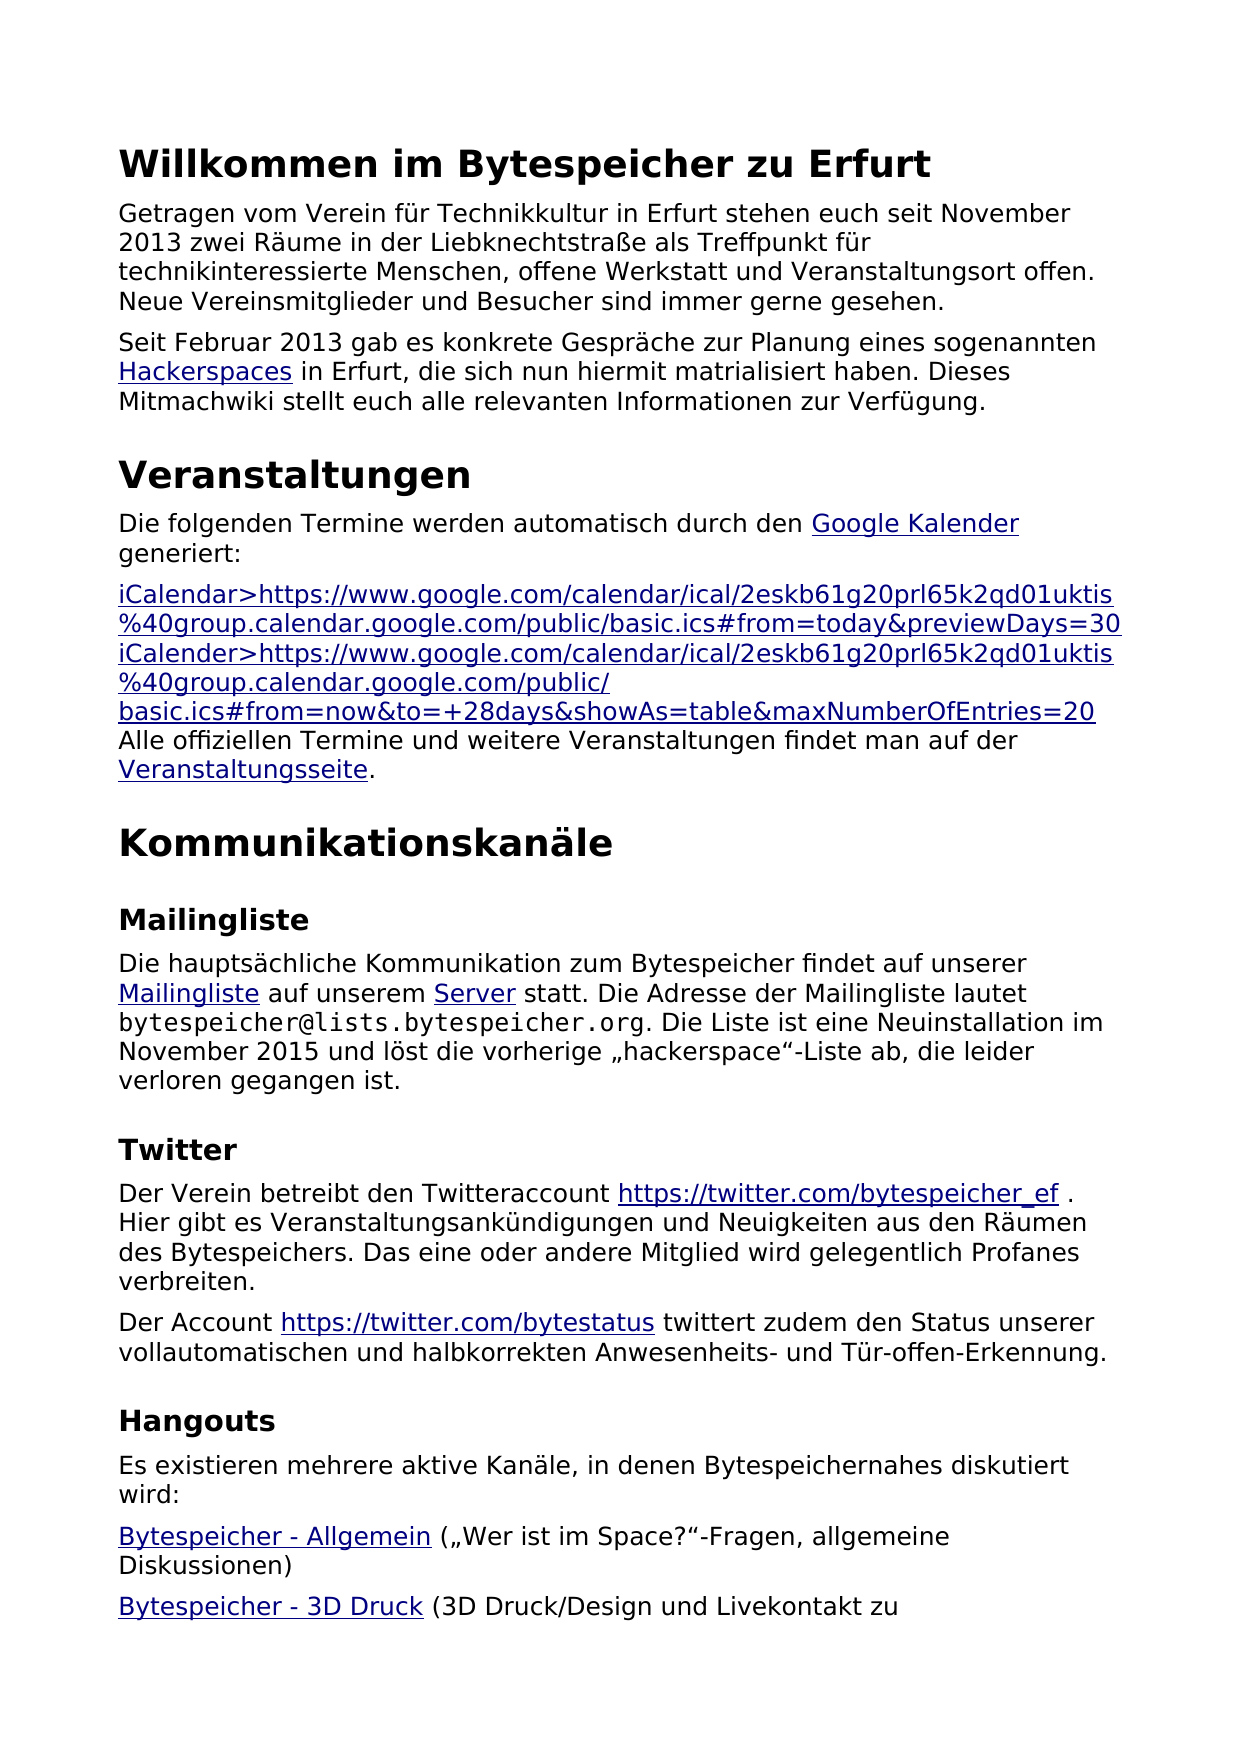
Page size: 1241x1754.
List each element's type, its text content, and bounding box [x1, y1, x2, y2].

text Getragen vom Verein für Technikkultur in Erfurt stehen euch seit November 2013 zwei Räume in der Liebknechtstraße als Treffpunkt für technikinteressierte Menschen, offene Werkstatt und Veranstaltungsort offen. Neue Vereinsmitglieder und Besucher sind immer gerne gesehen. [118, 199, 1122, 316]
text Der Verein betreibt den Twitteraccount https://twitter.com/bytespeicher_ef . Hier gibt es Veranstaltungsankündigungen und Neuigkeiten aus den Räumen des Bytespeichers. Das eine oder andere Mitglied wird gelegentlich Profanes verbreiten. [118, 1179, 1122, 1296]
subtitle Twitter [118, 1133, 1122, 1167]
subtitle Mailingliste [118, 903, 1122, 937]
text iCalender>https://www.google.com/calendar/ical/2eskb61g20prl65k2qd01uktis%40group.calendar.google.com/public/basic.ics#from=now&to=+28days&showAs=table&maxNumberOfEntries=20 Alle offiziellen Termine und weitere Veranstaltungen findet man auf der Veranstaltungsseite. [118, 636, 1122, 784]
subtitle Willkommen im Bytespeicher zu Erfurt [118, 143, 1122, 187]
text Die folgenden Termine werden automatisch durch den Google Kalender generiert: [118, 509, 1122, 568]
text Seit Februar 2013 gab es konkrete Gespräche zur Planung eines sogenannten Hackerspaces in Erfurt, die sich nun hiermit matrialisiert haben. Dieses Mitmachwiki stellt euch alle relevanten Informationen zur Verfügung. [118, 328, 1122, 416]
subtitle Kommunikationskanäle [118, 822, 1122, 866]
text Der Account https://twitter.com/bytestatus twittert zudem den Status unserer vollautomatischen und halbkorrekten Anwesenheits- und Tür-offen-Erkennung. [118, 1309, 1122, 1367]
text Es existieren mehrere aktive Kanäle, in denen Bytespeichernahes diskutiert wird: [118, 1451, 1122, 1509]
subtitle Hangouts [118, 1404, 1122, 1438]
text Die hauptsächliche Kommunikation zum Bytespeicher findet auf unserer Mailingliste auf unserem Server statt. Die Adresse der Mailingliste lautet bytespeicher@lists.bytespeicher.org. Die Liste ist eine Neuinstallation im November 2015 und löst die vorherige „hackerspace“-Liste ab, die leider verloren gegangen ist. [118, 950, 1122, 1096]
text Bytespeicher - Allgemein („Wer ist im Space?“-Fragen, allgemeine Diskussionen) [118, 1522, 1122, 1580]
subtitle Veranstaltungen [118, 453, 1122, 497]
text Bytespeicher - 3D Druck (3D Druck/Design und Livekontakt zu [118, 1593, 1122, 1622]
text iCalendar>https://www.google.com/calendar/ical/2eskb61g20prl65k2qd01uktis%40group.calendar.google.com/public/basic.ics#from=today&previewDays=30 [118, 580, 1122, 635]
